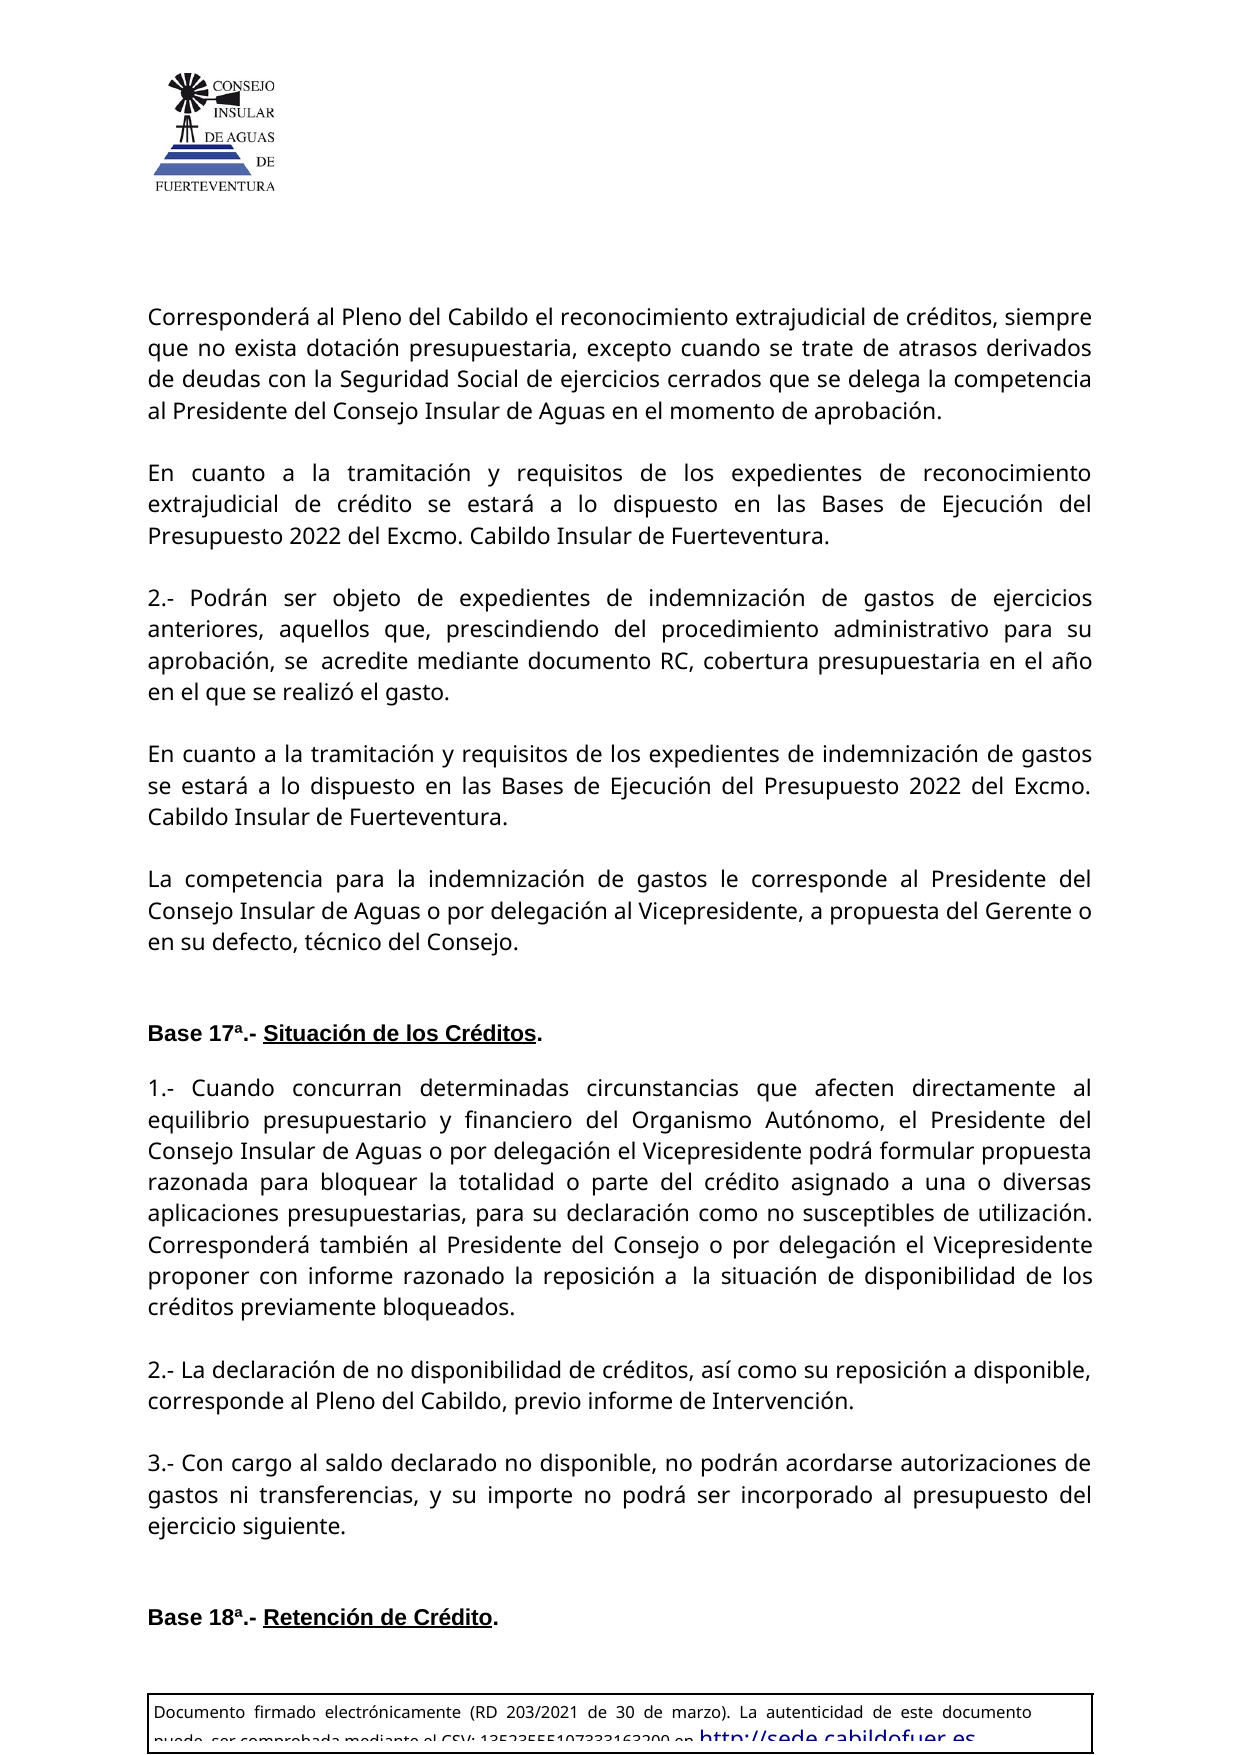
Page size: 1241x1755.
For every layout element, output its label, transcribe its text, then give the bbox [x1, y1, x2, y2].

text 2.- La declaración de no disponibilidad de créditos, así como su reposición a disponible, corresponde al Pleno del Cabildo, previo informe de Intervención. [147, 1353, 1093, 1416]
text En cuanto a la tramitación y requisitos de los expedientes de reconocimiento extrajudicial de crédito se estará a lo dispuesto en las Bases de Ejecución del Presupuesto 2022 del Excmo. Cabildo Insular de Fuerteventura. [147, 457, 1093, 551]
subtitle Base 17ª.- Situación de los Créditos. [147, 1019, 1108, 1046]
text En cuanto a la tramitación y requisitos de los expedientes de indemnización de gastos se estará a lo dispuesto en las Bases de Ejecución del Presupuesto 2022 del Excmo. Cabildo Insular de Fuerteventura. [147, 738, 1093, 832]
text La competencia para la indemnización de gastos le corresponde al Presidente del Consejo Insular de Aguas o por delegación al Vicepresidente, a propuesta del Gerente o en su defecto, técnico del Consejo. [147, 863, 1093, 957]
subtitle Base 18ª.- Retención de Crédito. [147, 1603, 1108, 1630]
text 2.- Podrán ser objeto de expedientes de indemnización de gastos de ejercicios anteriores, aquellos que, prescindiendo del procedimiento administrativo para su aprobación, se acredite mediante documento RC, cobertura presupuestaria en el año en el que se realizó el gasto. [147, 582, 1093, 707]
text 3.- Con cargo al saldo declarado no disponible, no podrán acordarse autorizaciones de gastos ni transferencias, y su importe no podrá ser incorporado al presupuesto del ejercicio siguiente. [147, 1447, 1093, 1541]
text Corresponderá al Pleno del Cabildo el reconocimiento extrajudicial de créditos, siempre que no exista dotación presupuestaria, excepto cuando se trate de atrasos derivados de deudas con la Seguridad Social de ejercicios cerrados que se delega la competencia al Presidente del Consejo Insular de Aguas en el momento de aprobación. [147, 301, 1093, 426]
text 1.- Cuando concurran determinadas circunstancias que afecten directamente al equilibrio presupuestario y financiero del Organismo Autónomo, el Presidente del Consejo Insular de Aguas o por delegación el Vicepresidente podrá formular propuesta razonada para bloquear la totalidad o parte del crédito asignado a una o diversas aplicaciones presupuestarias, para su declaración como no susceptibles de utilización. Corresponderá también al Presidente del Consejo o por delegación el Vicepresidente proponer con informe razonado la reposición a la situación de disponibilidad de los créditos previamente bloqueados. [147, 1072, 1093, 1322]
